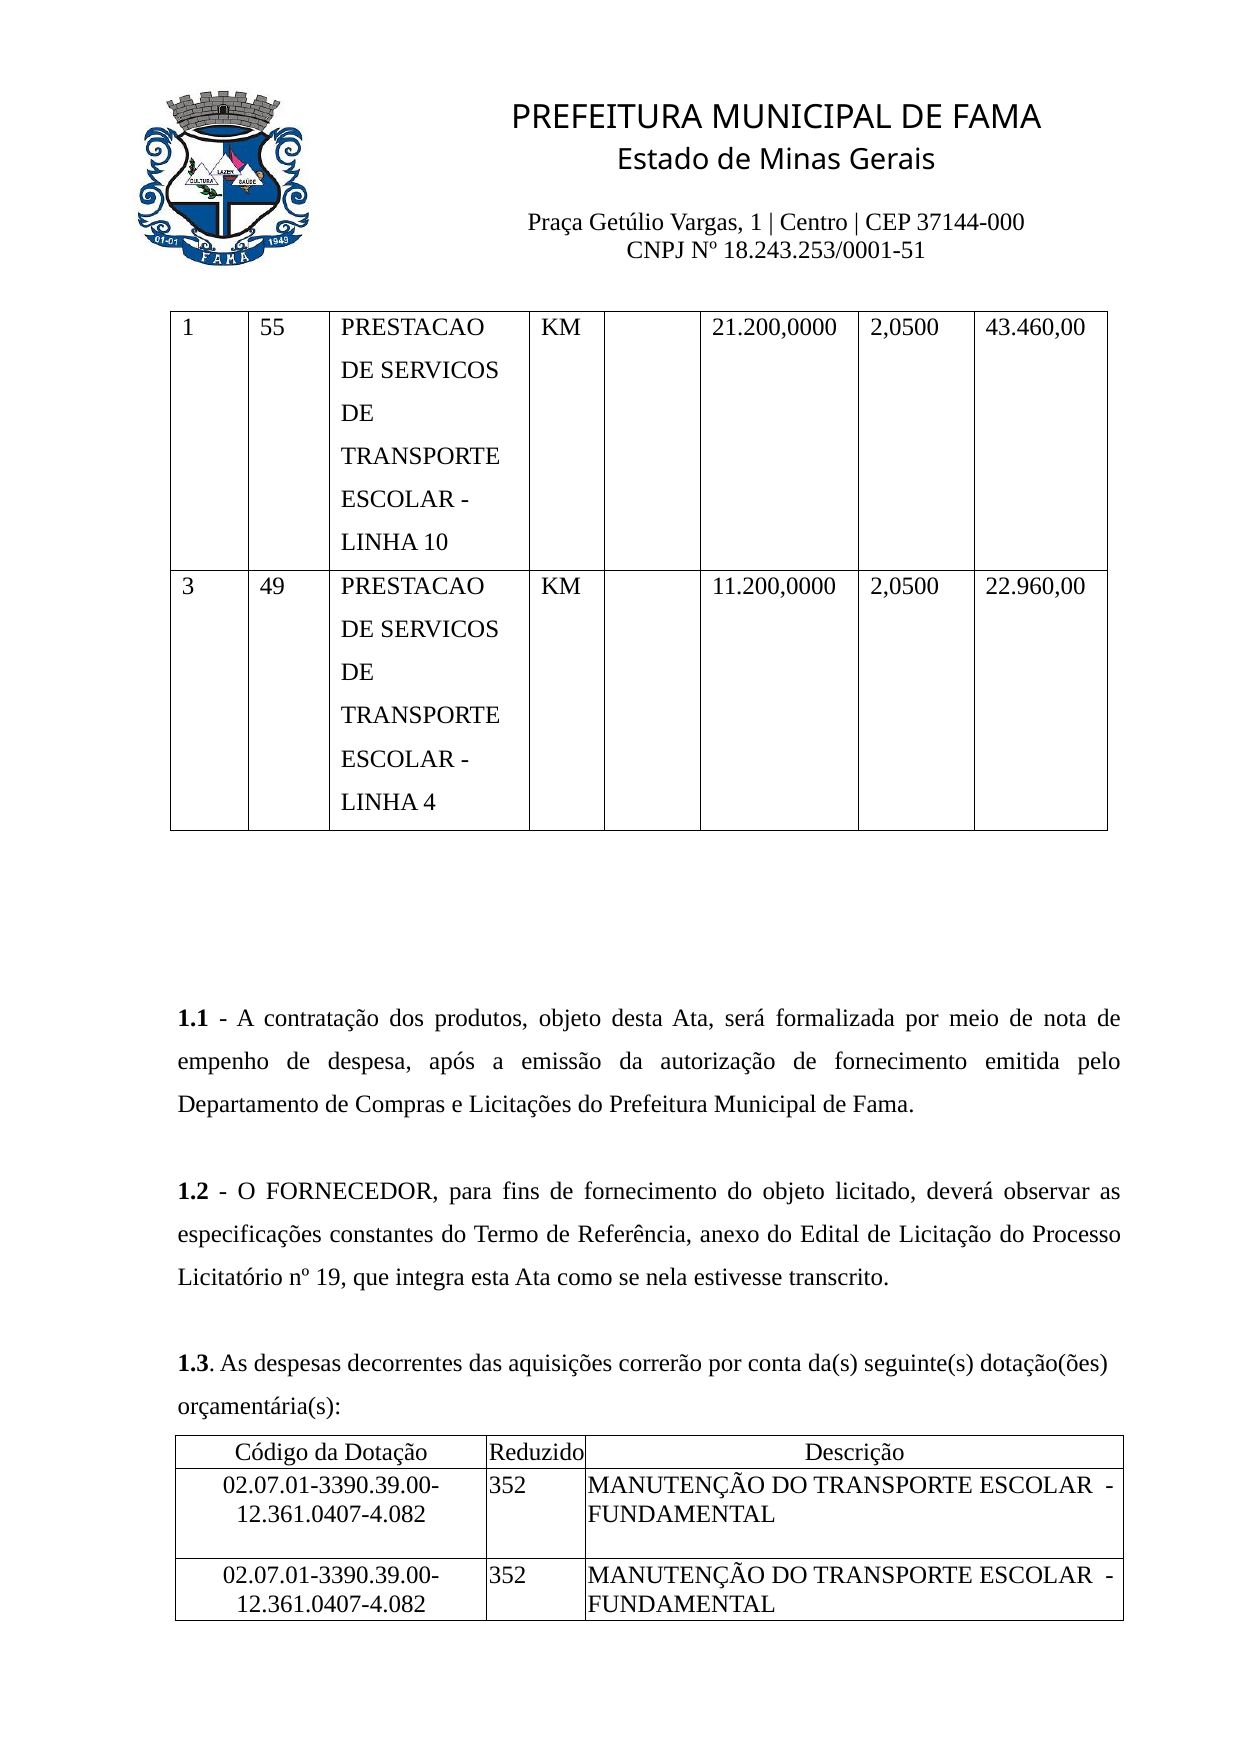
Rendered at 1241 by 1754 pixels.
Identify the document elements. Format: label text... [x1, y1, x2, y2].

table_cell 55 [249, 312, 329, 570]
table_cell 2,0500 [859, 571, 974, 830]
picture [133, 87, 313, 269]
table_cell [605, 571, 700, 830]
text 1.2 - O FORNECEDOR, para fins de fornecimento do objeto licitado, deverá observar as especificações constantes do Termo de Referência, anexo do Edital de Licitação do Processo Licitatório nº 19, que integra esta Ata como se nela estivesse transcrito. [177, 1176, 1122, 1291]
table_cell 1 [171, 312, 248, 570]
table_cell 11.200,0000 [701, 571, 858, 830]
table_cell 43.460,00 [975, 312, 1107, 570]
table_cell KM [530, 312, 604, 570]
table_header Reduzido [487, 1436, 585, 1467]
table_cell 02.07.01-3390.39.00-12.361.0407-4.082 [176, 1469, 486, 1558]
table_cell 02.07.01-3390.39.00-12.361.0407-4.082 [176, 1559, 486, 1619]
table_cell 49 [249, 571, 329, 830]
table_cell PRESTACAO DE SERVICOS DE TRANSPORTE ESCOLAR - LINHA 4 [330, 571, 529, 830]
table_cell KM [530, 571, 604, 830]
table_cell [605, 312, 700, 570]
table_cell 352 [487, 1469, 585, 1558]
table_cell 3 [171, 571, 248, 830]
table_cell MANUTENÇÃO DO TRANSPORTE ESCOLAR - FUNDAMENTAL [586, 1559, 1123, 1619]
table_cell 22.960,00 [975, 571, 1107, 830]
table_cell 352 [487, 1559, 585, 1619]
table_cell MANUTENÇÃO DO TRANSPORTE ESCOLAR - FUNDAMENTAL [586, 1469, 1123, 1558]
table_cell PRESTACAO DE SERVICOS DE TRANSPORTE ESCOLAR - LINHA 10 [330, 312, 529, 570]
text 1.3. As despesas decorrentes das aquisições correrão por conta da(s) seguinte(s) dotação(ões) orçamentária(s): [177, 1348, 1122, 1420]
table_header Código da Dotação [176, 1436, 486, 1467]
table_cell 2,0500 [859, 312, 974, 570]
table_cell [159, 311, 1118, 917]
text 1.1 - A contratação dos produtos, objeto desta Ata, será formalizada por meio de nota de empenho de despesa, após a emissão da autorização de fornecimento emitida pelo Departamento de Compras e Licitações do Prefeitura Municipal de Fama. [177, 1003, 1122, 1118]
table_header Descrição [586, 1436, 1123, 1467]
table_cell 21.200,0000 [701, 312, 858, 570]
